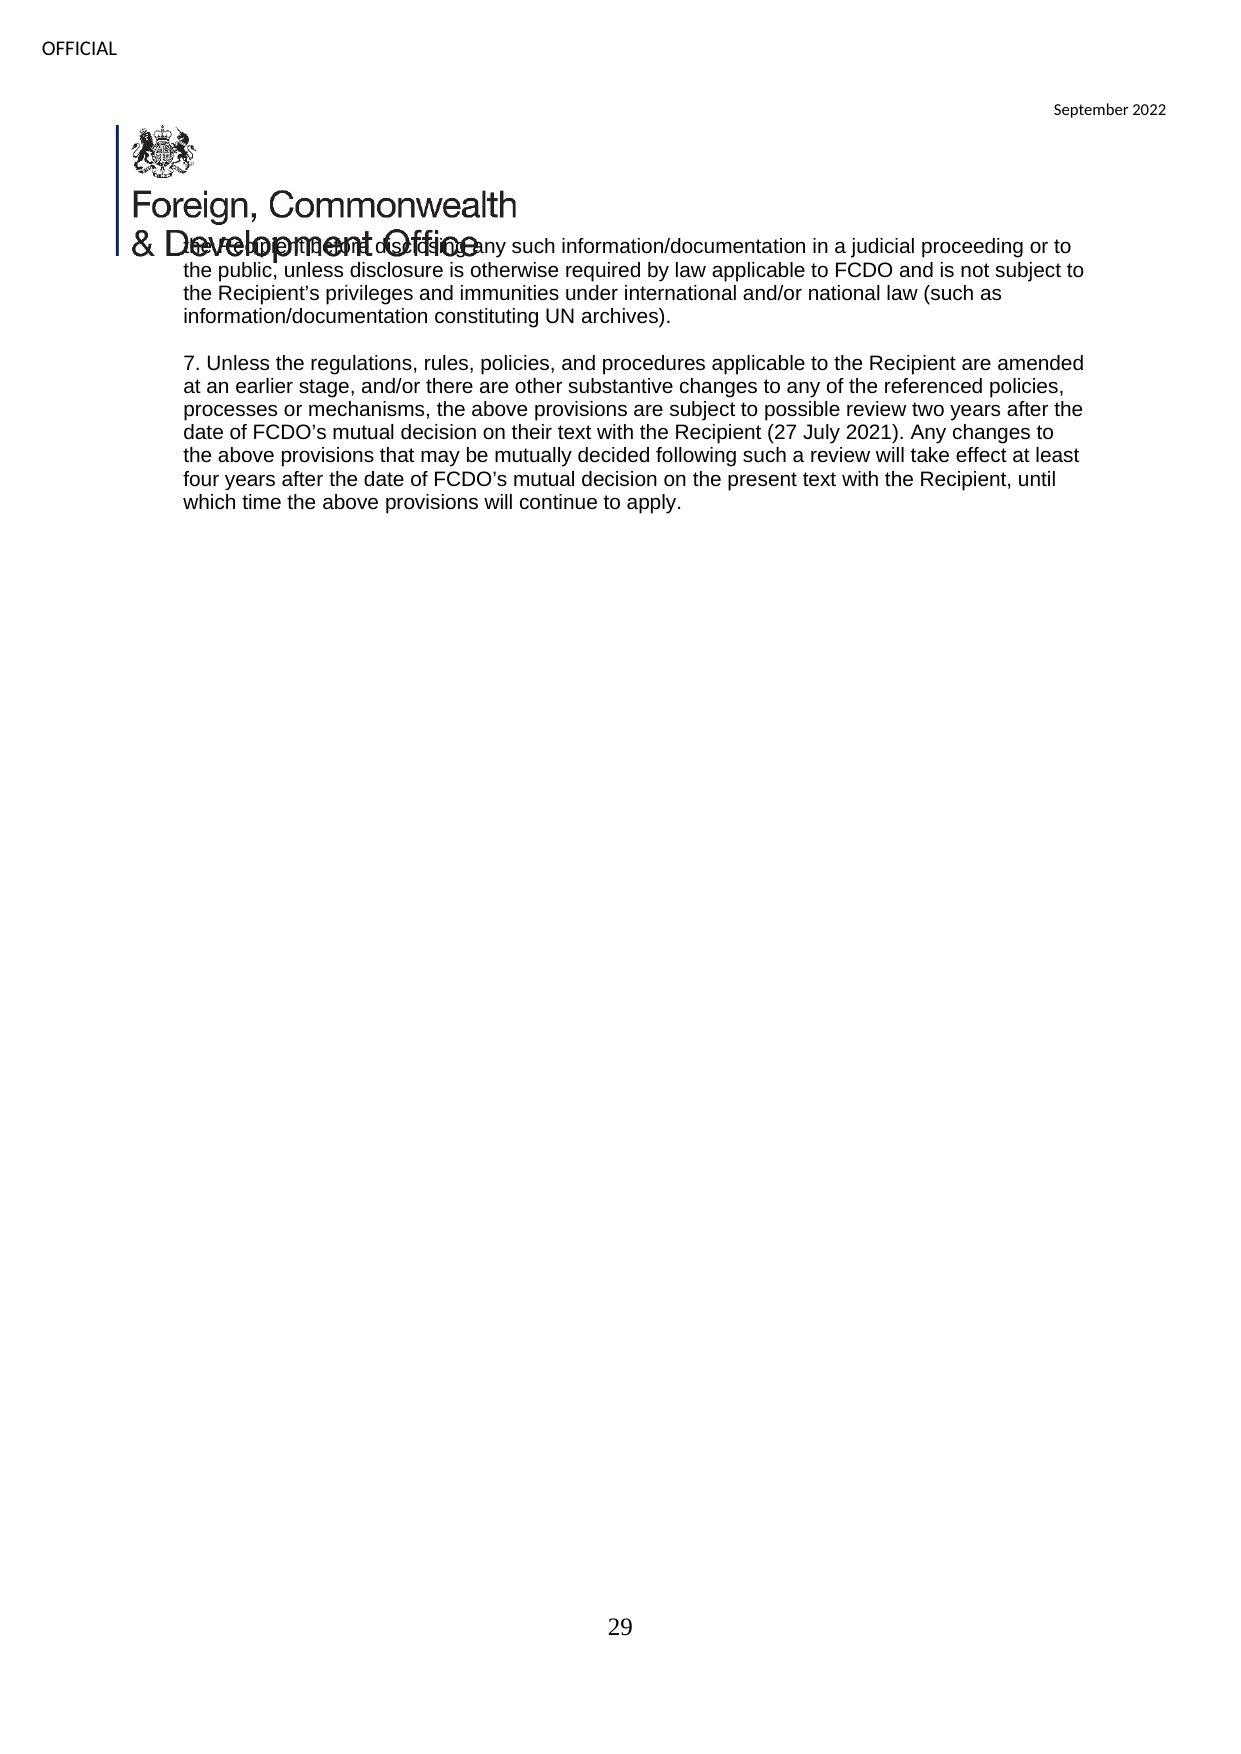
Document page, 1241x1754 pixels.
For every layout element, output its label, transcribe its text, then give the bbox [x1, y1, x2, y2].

text 7. Unless the regulations, rules, policies, and procedures applicable to the Recipient are amended at an earlier stage, and/or there are other substantive changes to any of the referenced policies, processes or mechanisms, the above provisions are subject to possible review two years after the date of FCDO’s mutual decision on their text with the Recipient (27 July 2021). Any changes to the above provisions that may be mutually decided following such a review will take effect at least four years after the date of FCDO’s mutual decision on the present text with the Recipient, until which time the above provisions will continue to apply. [183, 351, 1087, 514]
text the Recipient before disclosing any such information/documentation in a judicial proceeding or to the public, unless disclosure is otherwise required by law applicable to FCDO and is not subject to the Recipient’s privileges and immunities under international and/or national law (such as information/documentation constituting UN archives). [183, 235, 1087, 328]
picture [115, 125, 518, 263]
